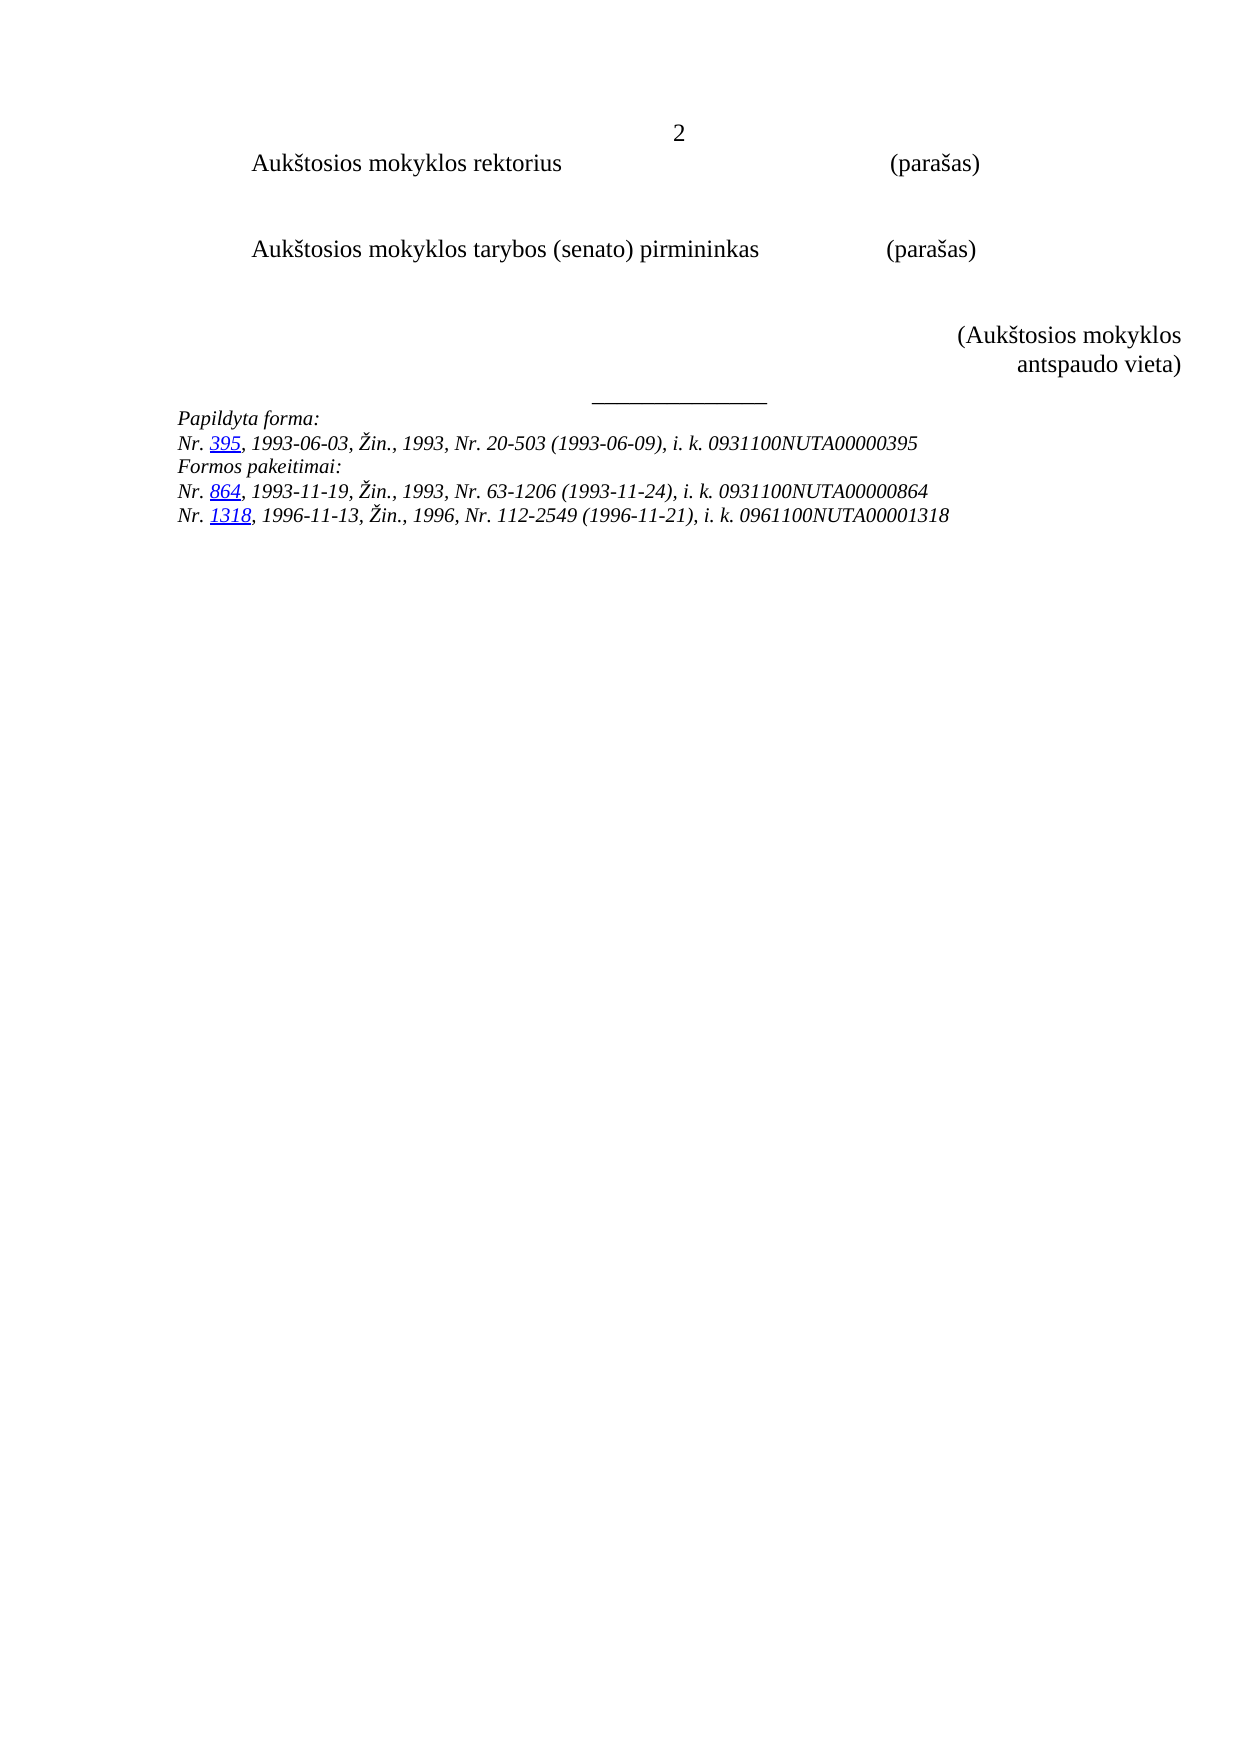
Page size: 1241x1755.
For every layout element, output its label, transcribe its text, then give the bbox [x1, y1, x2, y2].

text Aukštosios mokyklos rektorius (parašas) [177, 148, 1181, 176]
text (Aukštosios mokyklos [177, 320, 1181, 349]
text ______________ [177, 378, 1181, 406]
text Nr. 864, 1993-11-19, Žin., 1993, Nr. 63-1206 (1993-11-24), i. k. 0931100NUTA00000864 [177, 478, 1181, 503]
text Aukštosios mokyklos tarybos (senato) pirmininkas (parašas) [177, 234, 1181, 263]
text Nr. 1318, 1996-11-13, Žin., 1996, Nr. 112-2549 (1996-11-21), i. k. 0961100NUTA00001318 [177, 503, 1181, 527]
text Formos pakeitimai: [177, 454, 1181, 478]
text Nr. 395, 1993-06-03, Žin., 1993, Nr. 20-503 (1993-06-09), i. k. 0931100NUTA00000395 [177, 430, 1181, 454]
text Papildyta forma: [177, 406, 1181, 430]
text antspaudo vieta) [177, 349, 1181, 378]
